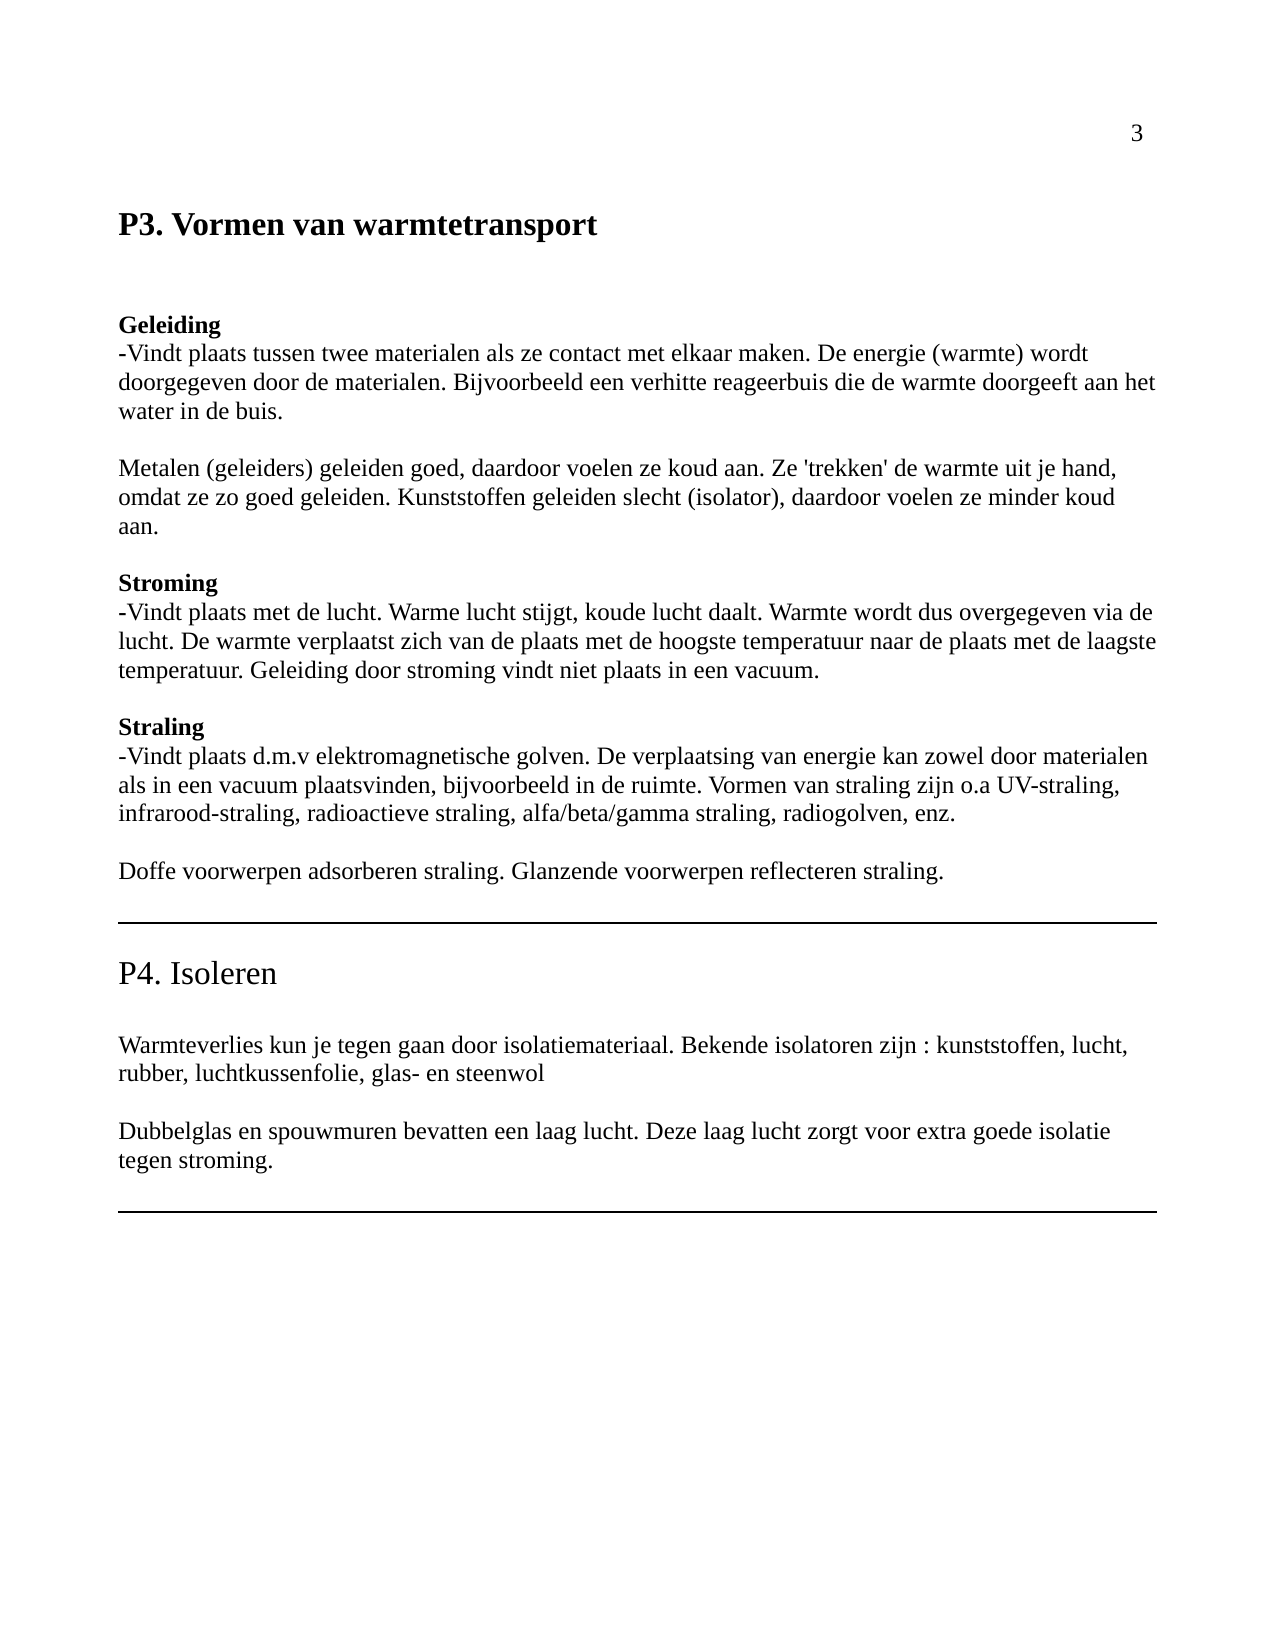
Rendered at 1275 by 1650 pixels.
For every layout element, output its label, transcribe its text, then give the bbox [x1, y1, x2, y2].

text Geleiding [118, 310, 1157, 338]
text -Vindt plaats met de lucht. Warme lucht stijgt, koude lucht daalt. Warmte wordt dus overgegeven via de lucht. De warmte verplaatst zich van de plaats met de hoogste temperatuur naar de plaats met de laagste temperatuur. Geleiding door stroming vindt niet plaats in een vacuum. [118, 597, 1157, 683]
text Metalen (geleiders) geleiden goed, daardoor voelen ze koud aan. Ze 'trekken' de warmte uit je hand, omdat ze zo goed geleiden. Kunststoffen geleiden slecht (isolator), daardoor voelen ze minder koud aan. [118, 453, 1157, 540]
text P3. Vormen van warmtetransport [118, 204, 1157, 243]
text Stroming [118, 568, 1157, 597]
text Dubbelglas en spouwmuren bevatten een laag lucht. Deze laag lucht zorgt voor extra goede isolatie tegen stroming. [118, 1116, 1157, 1173]
text Straling [118, 712, 1157, 741]
text P4. Isoleren [118, 953, 1157, 991]
text 3 [118, 118, 1157, 147]
text Warmteverlies kun je tegen gaan door isolatiemateriaal. Bekende isolatoren zijn : kunststoffen, lucht, rubber, luchtkussenfolie, glas- en steenwol [118, 1030, 1157, 1087]
text -Vindt plaats d.m.v elektromagnetische golven. De verplaatsing van energie kan zowel door materialen als in een vacuum plaatsvinden, bijvoorbeeld in de ruimte. Vormen van straling zijn o.a UV-straling, infrarood-straling, radioactieve straling, alfa/beta/gamma straling, radiogolven, enz. [118, 741, 1157, 827]
text Doffe voorwerpen adsorberen straling. Glanzende voorwerpen reflecteren straling. [118, 856, 1157, 885]
text -Vindt plaats tussen twee materialen als ze contact met elkaar maken. De energie (warmte) wordt doorgegeven door de materialen. Bijvoorbeeld een verhitte reageerbuis die de warmte doorgeeft aan het water in de buis. [118, 338, 1157, 425]
